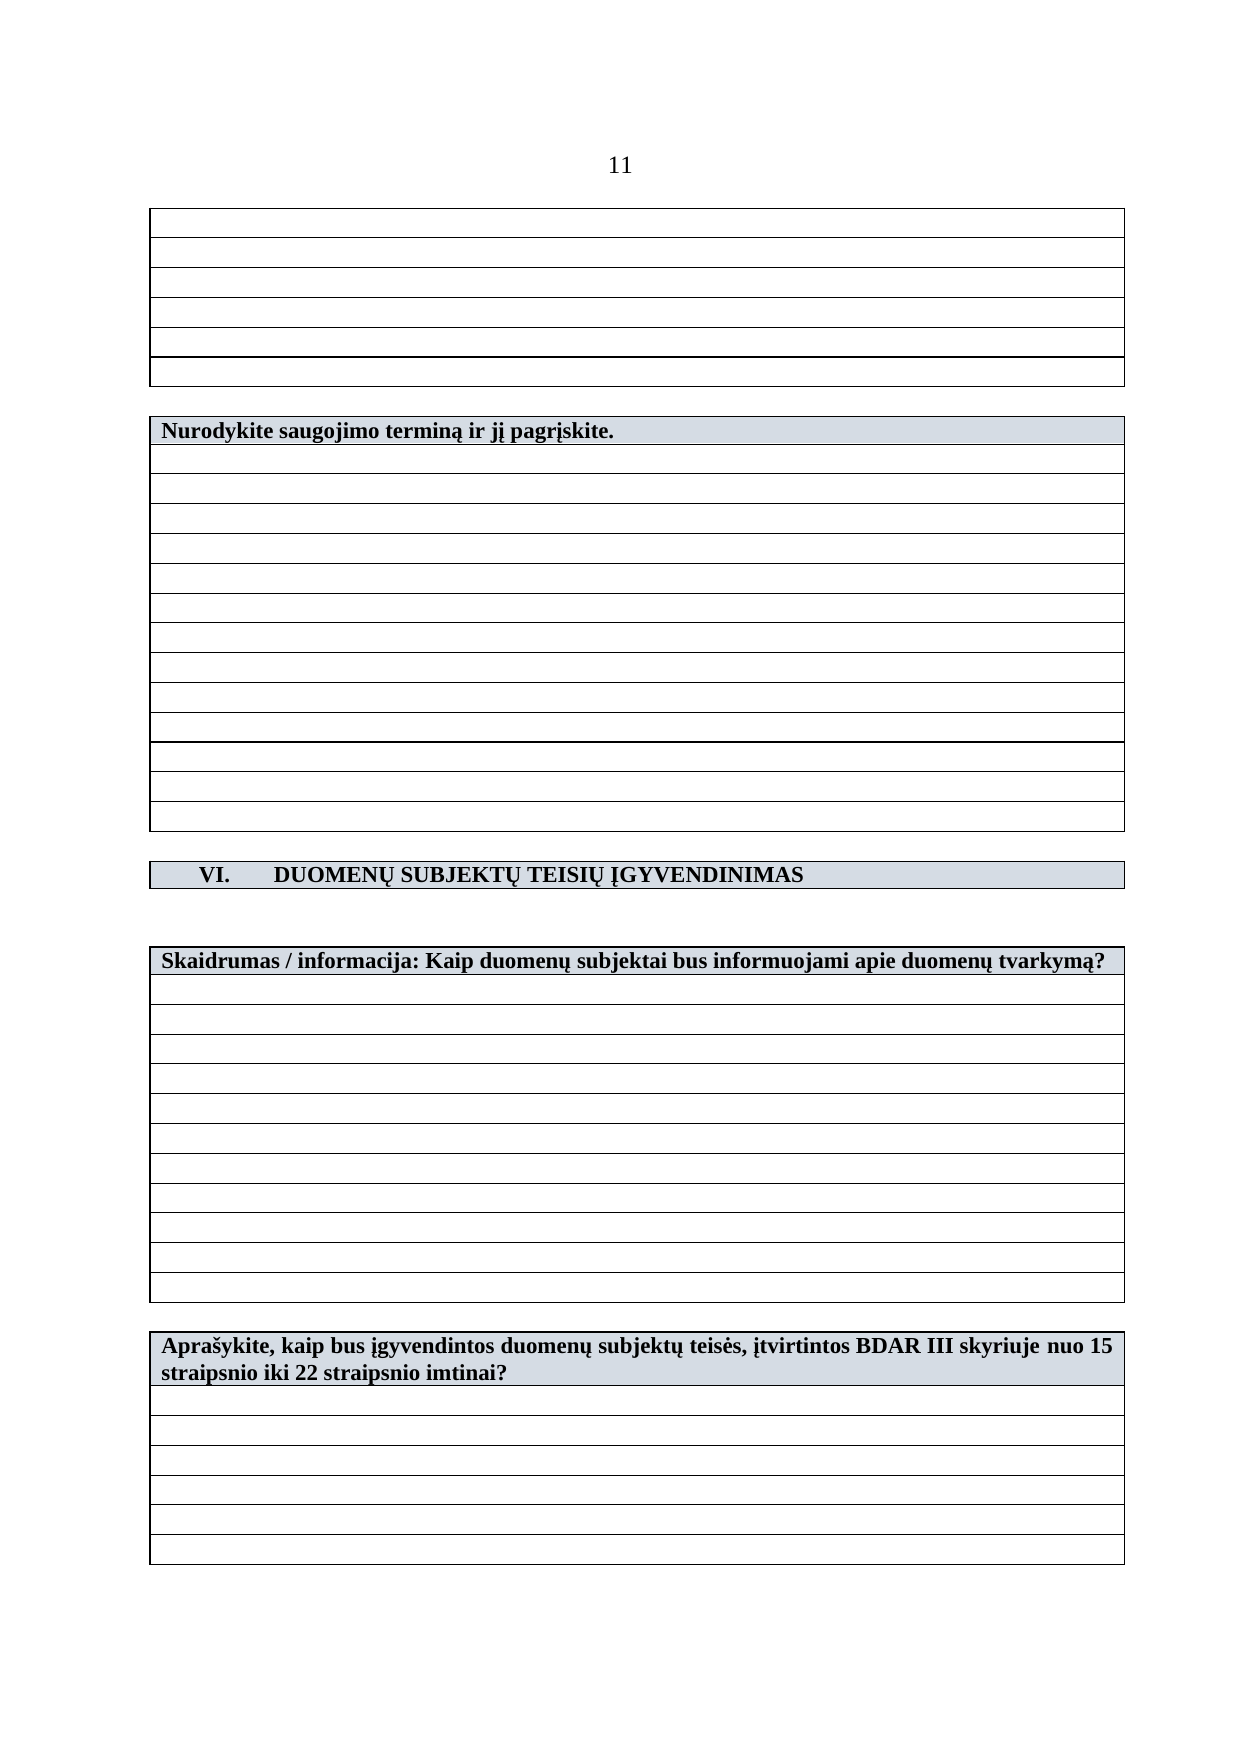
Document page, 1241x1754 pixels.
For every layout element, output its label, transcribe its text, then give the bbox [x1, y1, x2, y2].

table_cell [151, 594, 1124, 622]
table_cell [151, 1035, 1124, 1063]
table_cell [151, 298, 1124, 327]
table_cell [151, 1094, 1124, 1123]
table_cell [151, 713, 1124, 741]
table_cell [151, 1005, 1124, 1033]
table_header Skaidrumas / informacija: Kaip duomenų subjektai bus informuojami apie duomenų tvarkymą? [151, 948, 1124, 974]
table_cell [151, 772, 1124, 801]
table_cell [151, 209, 1124, 237]
table_cell [151, 683, 1124, 712]
table_cell [151, 1184, 1124, 1212]
table_cell [151, 328, 1124, 356]
table_cell [151, 474, 1124, 503]
table_cell [151, 1416, 1124, 1445]
table_cell [151, 1476, 1124, 1504]
table_cell [151, 1064, 1124, 1093]
table_cell [151, 1243, 1124, 1272]
table_cell [151, 1386, 1124, 1415]
table_cell [151, 1213, 1124, 1242]
table_cell [151, 802, 1124, 831]
table_cell [151, 1446, 1124, 1474]
table_header Nurodykite saugojimo terminą ir jį pagrįskite. [151, 417, 1124, 443]
table_cell [151, 1273, 1124, 1302]
table_header VI. DUOMENŲ SUBJEKTŲ TEISIŲ ĮGYVENDINIMAS [151, 862, 1124, 888]
table_cell [151, 743, 1124, 771]
table_cell [151, 504, 1124, 533]
table_cell [151, 623, 1124, 652]
table_cell [151, 358, 1124, 386]
table_header Aprašykite, kaip bus įgyvendintos duomenų subjektų teisės, įtvirtintos BDAR III skyriuje nuo 15 straipsnio iki 22 straipsnio imtinai? [151, 1333, 1124, 1385]
table_cell [151, 1124, 1124, 1153]
table_cell [151, 653, 1124, 682]
table_cell [151, 445, 1124, 473]
table_cell [151, 1535, 1124, 1564]
table_cell [151, 534, 1124, 563]
table_cell [151, 268, 1124, 297]
table_cell [151, 975, 1124, 1004]
table_cell [151, 238, 1124, 267]
table_cell [151, 564, 1124, 592]
table_cell [151, 1154, 1124, 1182]
table_cell [151, 1505, 1124, 1534]
